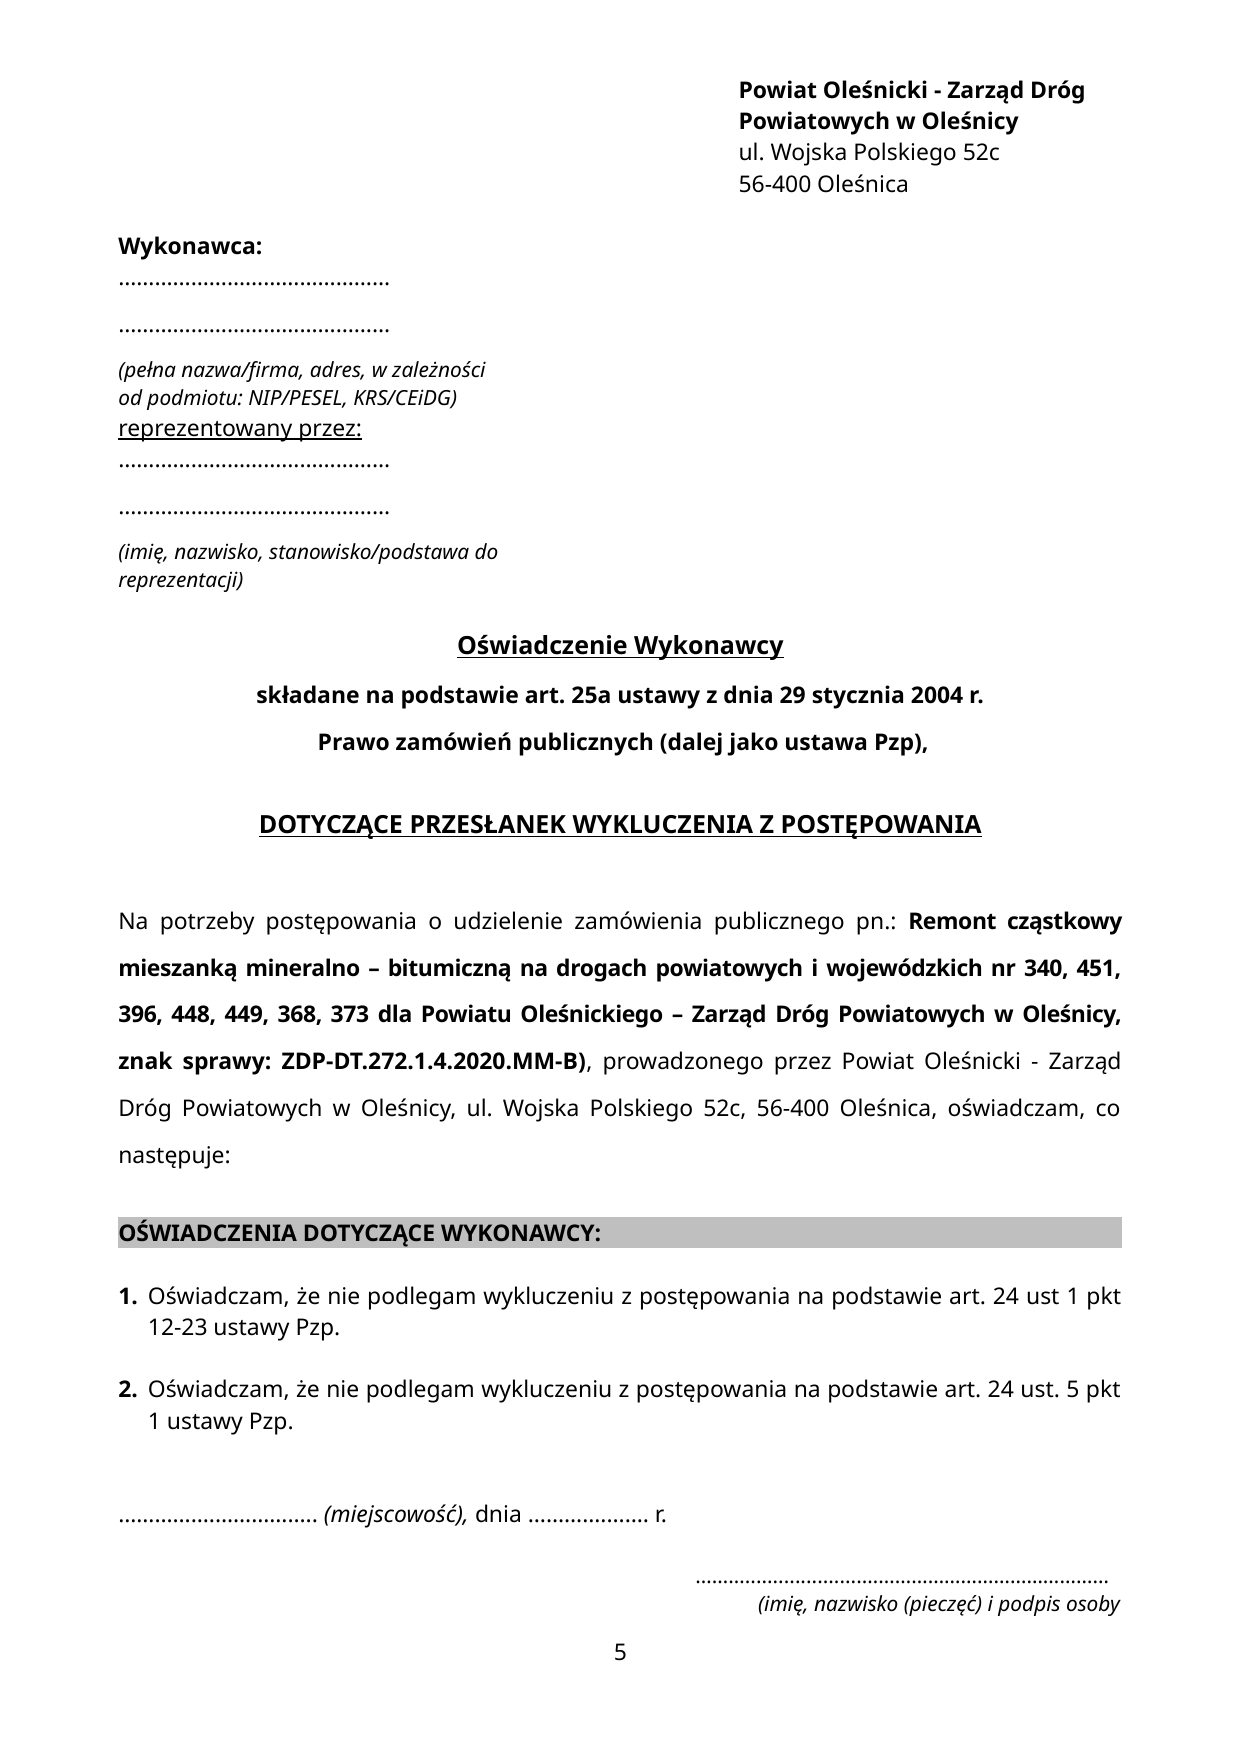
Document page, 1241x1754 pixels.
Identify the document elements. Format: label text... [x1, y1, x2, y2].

text (imię, nazwisko, stanowisko/podstawa do reprezentacji) [118, 537, 502, 594]
text Na potrzeby postępowania o udzielenie zamówienia publicznego pn.: Remont cząstkowy mieszanką mineralno – bitumiczną na drogach powiatowych i wojewódzkich nr 340, 451, 396, 448, 449, 368, 373 dla Powiatu Oleśnickiego – Zarząd Dróg Powiatowych w Oleśnicy, znak sprawy: ZDP-DT.272.1.4.2020.MM-B), prowadzonego przez Powiat Oleśnicki - Zarząd Dróg Powiatowych w Oleśnicy, ul. Wojska Polskiego 52c, 56-400 Oleśnica, oświadczam, co następuje: [118, 904, 1122, 1170]
text ……………………………………… [118, 490, 502, 521]
text ……………………………………… [118, 261, 502, 292]
text ……………………………………… [118, 308, 502, 339]
text ……………………………………… [118, 443, 502, 474]
text reprezentowany przez: [118, 412, 1122, 443]
text Wykonawca: [118, 230, 1122, 261]
text OŚWIADCZENIA DOTYCZĄCE WYKONAWCY: [118, 1217, 1122, 1248]
text Oświadczenie Wykonawcy [118, 628, 1122, 662]
text 56-400 Oleśnica [738, 167, 1122, 199]
text Powiat Oleśnicki - Zarząd Dróg Powiatowych w Oleśnicy [738, 74, 1122, 136]
list Oświadczam, że nie podlegam wykluczeniu z postępowania na podstawie art. 24 ust 1 pkt 12-23 ustawy Pzp. [118, 1279, 1122, 1342]
text DOTYCZĄCE PRZESŁANEK WYKLUCZENIA Z POSTĘPOWANIA [118, 807, 1122, 841]
text od podmiotu: NIP/PESEL, KRS/CEiDG) [118, 383, 502, 412]
text (pełna nazwa/firma, adres, w zależności [118, 355, 502, 383]
list Oświadczam, że nie podlegam wykluczeniu z postępowania na podstawie art. 24 ust. 5 pkt 1 ustawy Pzp. [118, 1373, 1122, 1436]
text …………….…………….. (miejscowość), dnia ………….……. r. [118, 1498, 1122, 1529]
text składane na podstawie art. 25a ustawy z dnia 29 stycznia 2004 r. [118, 679, 1122, 710]
text (imię, nazwisko (pieczęć) i podpis osoby [118, 1589, 1122, 1618]
text ……….....................……………………………………… [118, 1561, 1122, 1589]
text Prawo zamówień publicznych (dalej jako ustawa Pzp), [118, 726, 1122, 757]
text ul. Wojska Polskiego 52c [738, 136, 1122, 167]
